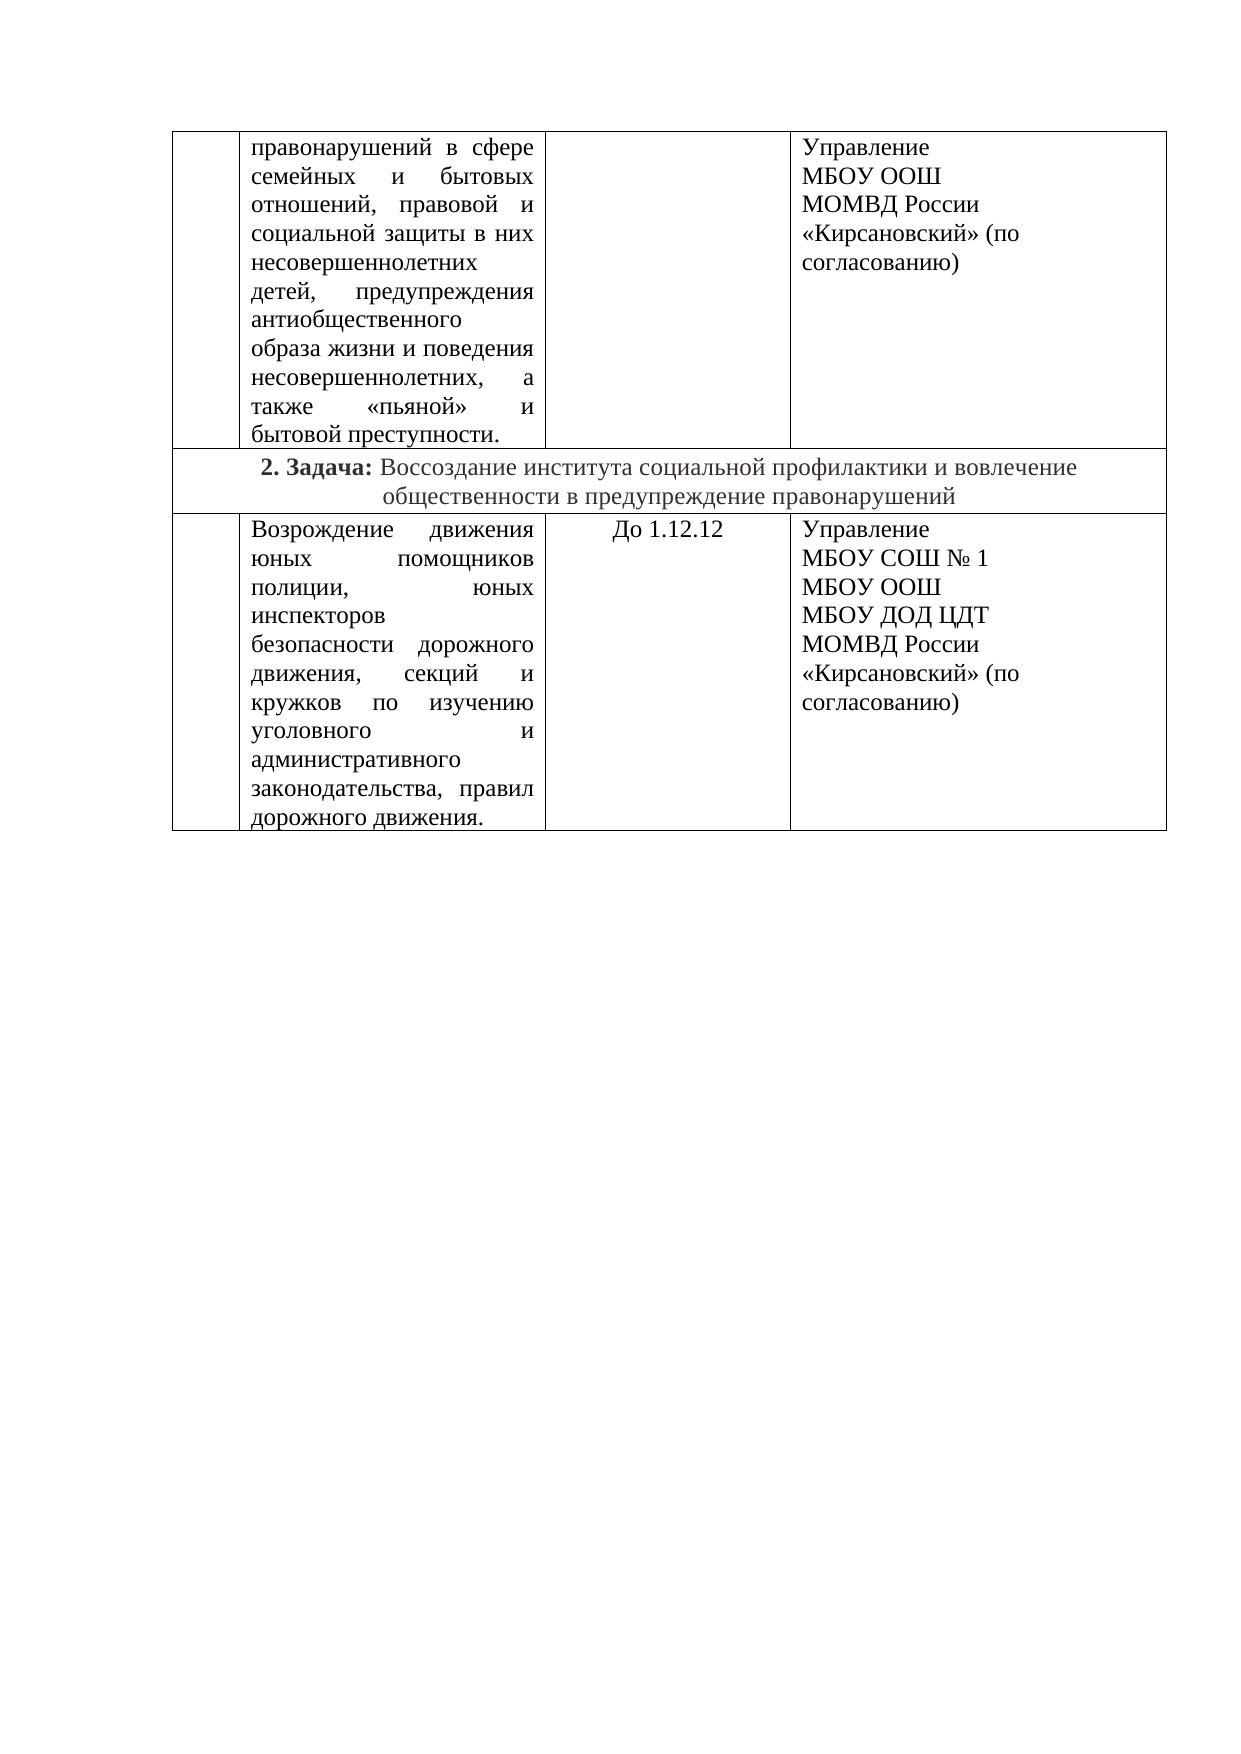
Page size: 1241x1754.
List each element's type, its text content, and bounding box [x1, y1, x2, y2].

table_cell Управление МБОУ ООШ МОМВД России «Кирсановский» (по согласованию) [791, 132, 1166, 448]
table_cell правонарушений в сфере семейных и бытовых отношений, правовой и социальной защиты в них несовершеннолетних детей, предупреждения антиобщественного образа жизни и поведения несовершеннолетних, а также «пьяной» и бытовой преступности. [240, 132, 545, 448]
table_cell [546, 132, 790, 448]
table_cell Возрождение движения юных помощников полиции, юных инспекторов безопасности дорожного движения, секций и кружков по изучению уголовного и административного законодательства, правил дорожного движения. [240, 514, 545, 830]
table_cell Управление МБОУ СОШ № 1 МБОУ ООШ МБОУ ДОД ЦДТ МОМВД России «Кирсановский» (по согласованию) [791, 514, 1166, 830]
table_cell 2. Задача: Воссоздание института социальной профилактики и вовлечение общественности в предупреждение правонарушений [173, 449, 1166, 513]
table_cell [173, 132, 239, 448]
table_cell До 1.12.12 [546, 514, 790, 830]
table_cell [173, 514, 239, 830]
